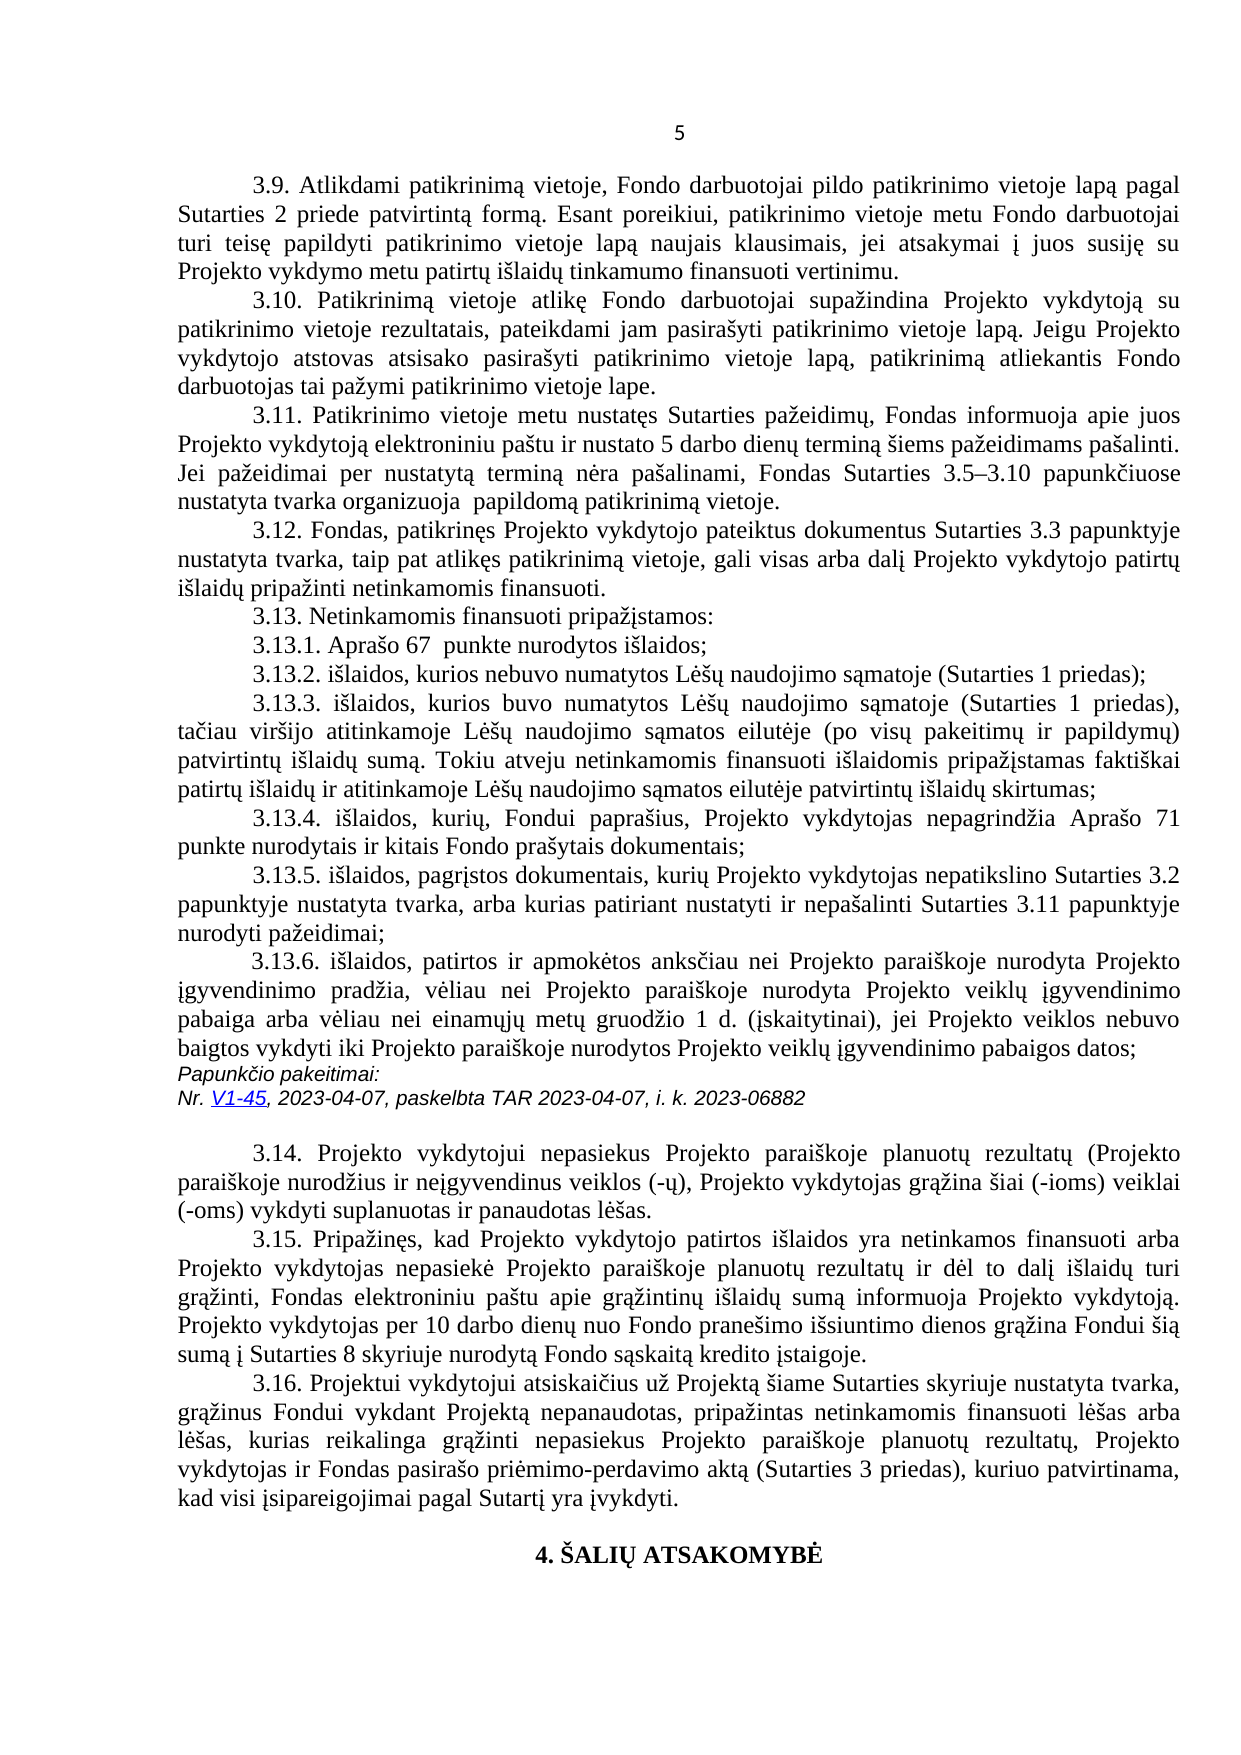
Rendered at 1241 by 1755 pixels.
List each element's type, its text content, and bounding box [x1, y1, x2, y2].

text 3.13.6. išlaidos, patirtos ir apmokėtos anksčiau nei Projekto paraiškoje nurodyta Projekto įgyvendinimo pradžia, vėliau nei Projekto paraiškoje nurodyta Projekto veiklų įgyvendinimo pabaiga arba vėliau nei einamųjų metų gruodžio 1 d. (įskaitytinai), jei Projekto veiklos nebuvo baigtos vykdyti iki Projekto paraiškoje nurodytos Projekto veiklų įgyvendinimo pabaigos datos; [177, 946, 1181, 1061]
text 3.9. Atlikdami patikrinimą vietoje, Fondo darbuotojai pildo patikrinimo vietoje lapą pagal Sutarties 2 priede patvirtintą formą. Esant poreikiui, patikrinimo vietoje metu Fondo darbuotojai turi teisę papildyti patikrinimo vietoje lapą naujais klausimais, jei atsakymai į juos susiję su Projekto vykdymo metu patirtų išlaidų tinkamumo finansuoti vertinimu. [177, 170, 1181, 285]
text 3.15. Pripažinęs, kad Projekto vykdytojo patirtos išlaidos yra netinkamos finansuoti arba Projekto vykdytojas nepasiekė Projekto paraiškoje planuotų rezultatų ir dėl to dalį išlaidų turi grąžinti, Fondas elektroniniu paštu apie grąžintinų išlaidų sumą informuoja Projekto vykdytoją. Projekto vykdytojas per 10 darbo dienų nuo Fondo pranešimo išsiuntimo dienos grąžina Fondui šią sumą į Sutarties 8 skyriuje nurodytą Fondo sąskaitą kredito įstaigoje. [177, 1224, 1181, 1368]
text 3.10. Patikrinimą vietoje atlikę Fondo darbuotojai supažindina Projekto vykdytoją su patikrinimo vietoje rezultatais, pateikdami jam pasirašyti patikrinimo vietoje lapą. Jeigu Projekto vykdytojo atstovas atsisako pasirašyti patikrinimo vietoje lapą, patikrinimą atliekantis Fondo darbuotojas tai pažymi patikrinimo vietoje lape. [177, 285, 1181, 400]
text 3.13.2. išlaidos, kurios nebuvo numatytos Lėšų naudojimo sąmatoje (Sutarties 1 priedas); [177, 659, 1181, 688]
text 3.11. Patikrinimo vietoje metu nustatęs Sutarties pažeidimų, Fondas informuoja apie juos Projekto vykdytoją elektroniniu paštu ir nustato 5 darbo dienų terminą šiems pažeidimams pašalinti. Jei pažeidimai per nustatytą terminą nėra pašalinami, Fondas Sutarties 3.5–3.10 papunkčiuose nustatyta tvarka organizuoja papildomą patikrinimą vietoje. [177, 400, 1181, 515]
text 3.14. Projekto vykdytojui nepasiekus Projekto paraiškoje planuotų rezultatų (Projekto paraiškoje nurodžius ir neįgyvendinus veiklos (-ų), Projekto vykdytojas grąžina šiai (-ioms) veiklai (-oms) vykdyti suplanuotas ir panaudotas lėšas. [177, 1138, 1181, 1224]
text 4. ŠALIŲ ATSAKOMYBĖ [177, 1541, 1181, 1569]
text 3.13.1. Aprašo 67 punkte nurodytos išlaidos; [177, 630, 1181, 659]
text 3.12. Fondas, patikrinęs Projekto vykdytojo pateiktus dokumentus Sutarties 3.3 papunktyje nustatyta tvarka, taip pat atlikęs patikrinimą vietoje, gali visas arba dalį Projekto vykdytojo patirtų išlaidų pripažinti netinkamomis finansuoti. [177, 515, 1181, 601]
text Papunkčio pakeitimai: [177, 1061, 1181, 1085]
text 3.13.5. išlaidos, pagrįstos dokumentais, kurių Projekto vykdytojas nepatikslino Sutarties 3.2 papunktyje nustatyta tvarka, arba kurias patiriant nustatyti ir nepašalinti Sutarties 3.11 papunktyje nurodyti pažeidimai; [177, 860, 1181, 946]
text 3.13.3. išlaidos, kurios buvo numatytos Lėšų naudojimo sąmatoje (Sutarties 1 priedas), tačiau viršijo atitinkamoje Lėšų naudojimo sąmatos eilutėje (po visų pakeitimų ir papildymų) patvirtintų išlaidų sumą. Tokiu atveju netinkamomis finansuoti išlaidomis pripažįstamas faktiškai patirtų išlaidų ir atitinkamoje Lėšų naudojimo sąmatos eilutėje patvirtintų išlaidų skirtumas; [177, 688, 1181, 803]
text 3.13.4. išlaidos, kurių, Fondui paprašius, Projekto vykdytojas nepagrindžia Aprašo 71 punkte nurodytais ir kitais Fondo prašytais dokumentais; [177, 803, 1181, 860]
text 3.13. Netinkamomis finansuoti pripažįstamos: [177, 601, 1181, 630]
text 3.16. Projektui vykdytojui atsiskaičius už Projektą šiame Sutarties skyriuje nustatyta tvarka, grąžinus Fondui vykdant Projektą nepanaudotas, pripažintas netinkamomis finansuoti lėšas arba lėšas, kurias reikalinga grąžinti nepasiekus Projekto paraiškoje planuotų rezultatų, Projekto vykdytojas ir Fondas pasirašo priėmimo-perdavimo aktą (Sutarties 3 priedas), kuriuo patvirtinama, kad visi įsipareigojimai pagal Sutartį yra įvykdyti. [177, 1368, 1181, 1512]
text Nr. V1-45, 2023-04-07, paskelbta TAR 2023-04-07, i. k. 2023-06882 [177, 1085, 1181, 1109]
